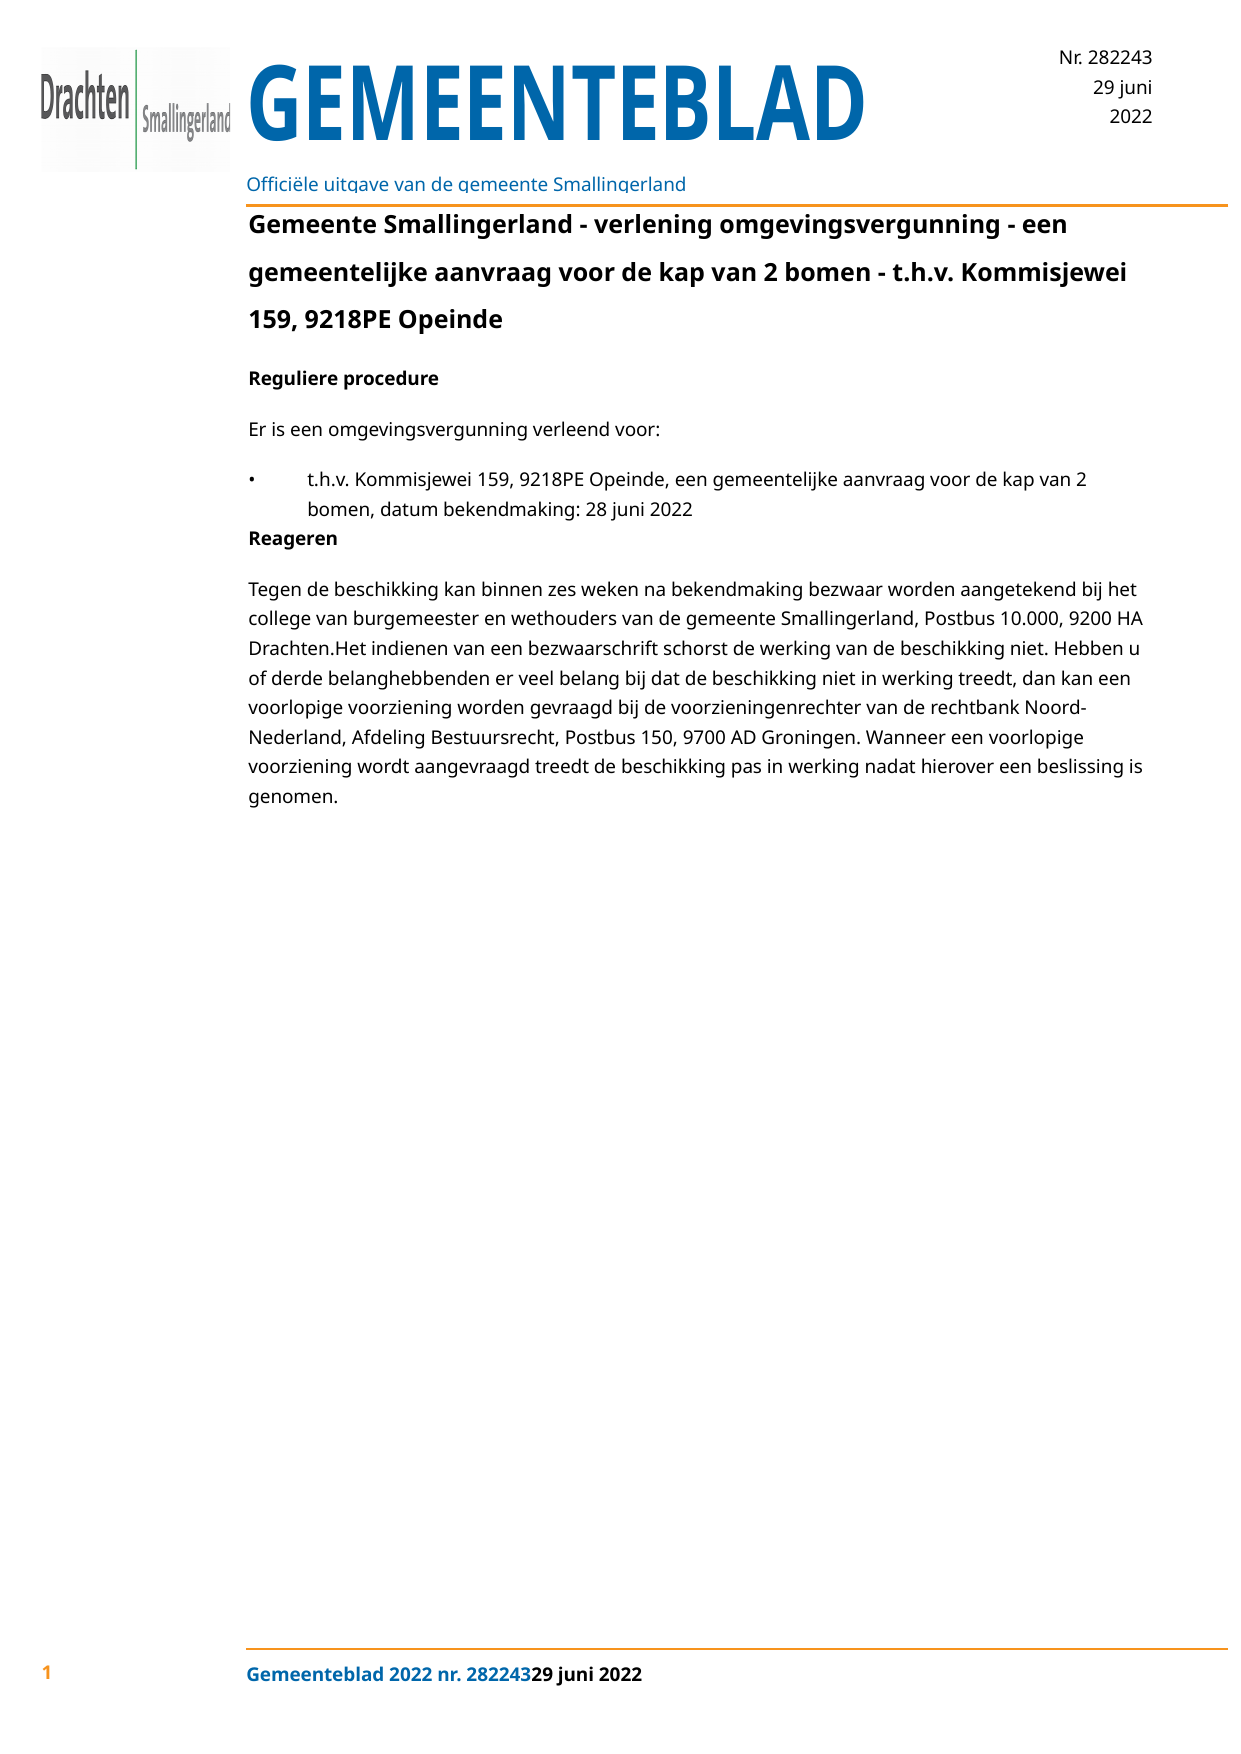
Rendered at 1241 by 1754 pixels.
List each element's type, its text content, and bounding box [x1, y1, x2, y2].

text Tegen de beschikking kan binnen zes weken na bekendmaking bezwaar worden aangetekend bij het college van burgemeester en wethouders van de gemeente Smallingerland, Postbus 10.000, 9200 HA Drachten.Het indienen van een bezwaarschrift schorst de werking van de beschikking niet. Hebben u of derde belanghebbenden er veel belang bij dat de beschikking niet in werking treedt, dan kan een voorlopige voorziening worden gevraagd bij de voorzieningenrechter van de rechtbank Noord-Nederland, Afdeling Bestuursrecht, Postbus 150, 9700 AD Groningen. Wanneer een voorlopige voorziening wordt aangevraagd treedt de beschikking pas in werking nadat hierover een beslissing is genomen. [248, 576, 1152, 809]
text Gemeente Smallingerland - verlening omgevingsvergunning - een gemeentelijke aanvraag voor de kap van 2 bomen - t.h.v. Kommisjewei 159, 9218PE Opeinde [248, 207, 1152, 336]
picture [41, 47, 231, 172]
text Reguliere procedure [248, 366, 1152, 391]
text Er is een omgevingsvergunning verleend voor: [248, 416, 1152, 442]
list t.h.v. Kommisjewei 159, 9218PE Opeinde, een gemeentelijke aanvraag voor de kap van 2 bomen, datum bekendmaking: 28 juni 2022 [248, 466, 1152, 522]
text Reageren [248, 526, 1152, 551]
